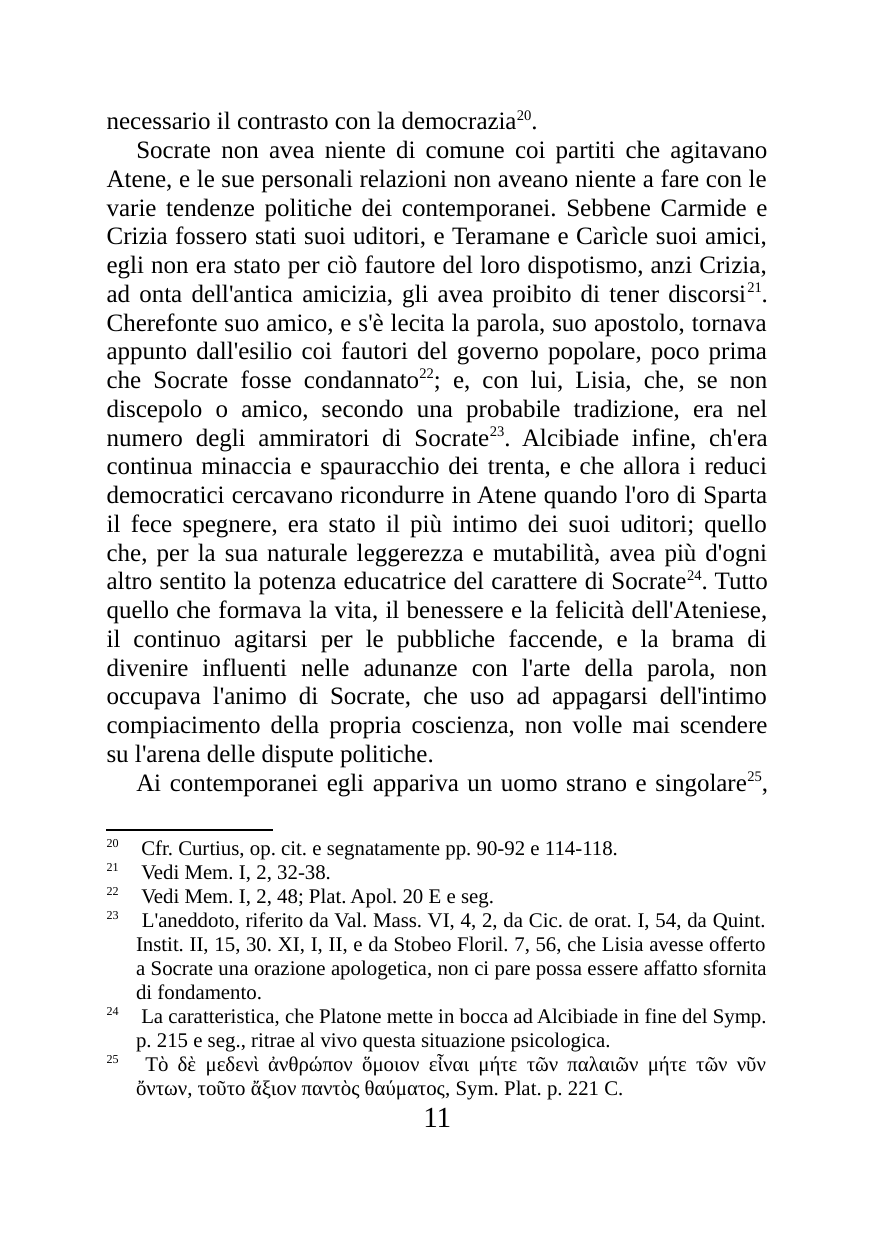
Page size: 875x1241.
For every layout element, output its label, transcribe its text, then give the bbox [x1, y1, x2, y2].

text necessario il contrasto con la democrazia. [106, 106, 768, 135]
text Vedi Mem. I, 2, 32-38. [106, 860, 768, 884]
text Τὸ δὲ μεδενὶ ἀνθρώπον ὅμοιον εἶναι μήτε τῶν παλαιῶν μήτε τῶν νῦν ὄντων, τοῦτο ἄξιον παντὸς θαύματος, Sym. Plat. p. 221 C. [106, 1052, 768, 1100]
text La caratteristica, che Platone mette in bocca ad Alcibiade in fine del Symp. p. 215 e seg., ritrae al vivo questa situazione psicologica. [106, 1004, 768, 1052]
text Vedi Mem. I, 2, 48; Plat. Apol. 20 E e seg. [106, 884, 768, 908]
text Cfr. Curtius, op. cit. e segnatamente pp. 90-92 e 114-118. [106, 836, 768, 860]
text L'aneddoto, riferito da Val. Mass. VI, 4, 2, da Cic. de orat. I, 54, da Quint. Instit. II, 15, 30. XI, I, II, e da Stobeo Floril. 7, 56, che Lisia avesse offerto a Socrate una orazione apologetica, non ci pare possa essere affatto sfornita di fondamento. [106, 908, 768, 1004]
text Socrate non avea niente di comune coi partiti che agitavano Atene, e le sue personali relazioni non aveano niente a fare con le varie tendenze politiche dei contemporanei. Sebbene Carmide e Crizia fossero stati suoi uditori, e Teramane e Carìcle suoi amici, egli non era stato per ciò fautore del loro dispotismo, anzi Crizia, ad onta dell'antica amicizia, gli avea proibito di tener discorsi. Cherefonte suo amico, e s'è lecita la parola, suo apostolo, tornava appunto dall'esilio coi fautori del governo popolare, poco prima che Socrate fosse condannato; e, con lui, Lisia, che, se non discepolo o amico, secondo una probabile tradizione, era nel numero degli ammiratori di Socrate. Alcibiade infine, ch'era continua minaccia e spauracchio dei trenta, e che allora i reduci democratici cercavano ricondurre in Atene quando l'oro di Sparta il fece spegnere, era stato il più intimo dei suoi uditori; quello che, per la sua naturale leggerezza e mutabilità, avea più d'ogni altro sentito la potenza educatrice del carattere di Socrate. Tutto quello che formava la vita, il benessere e la felicità dell'Ateniese, il continuo agitarsi per le pubbliche faccende, e la brama di divenire influenti nelle adunanze con l'arte della parola, non occupava l'animo di Socrate, che uso ad appagarsi dell'intimo compiacimento della propria coscienza, non volle mai scendere su l'arena delle dispute politiche. [106, 135, 768, 768]
